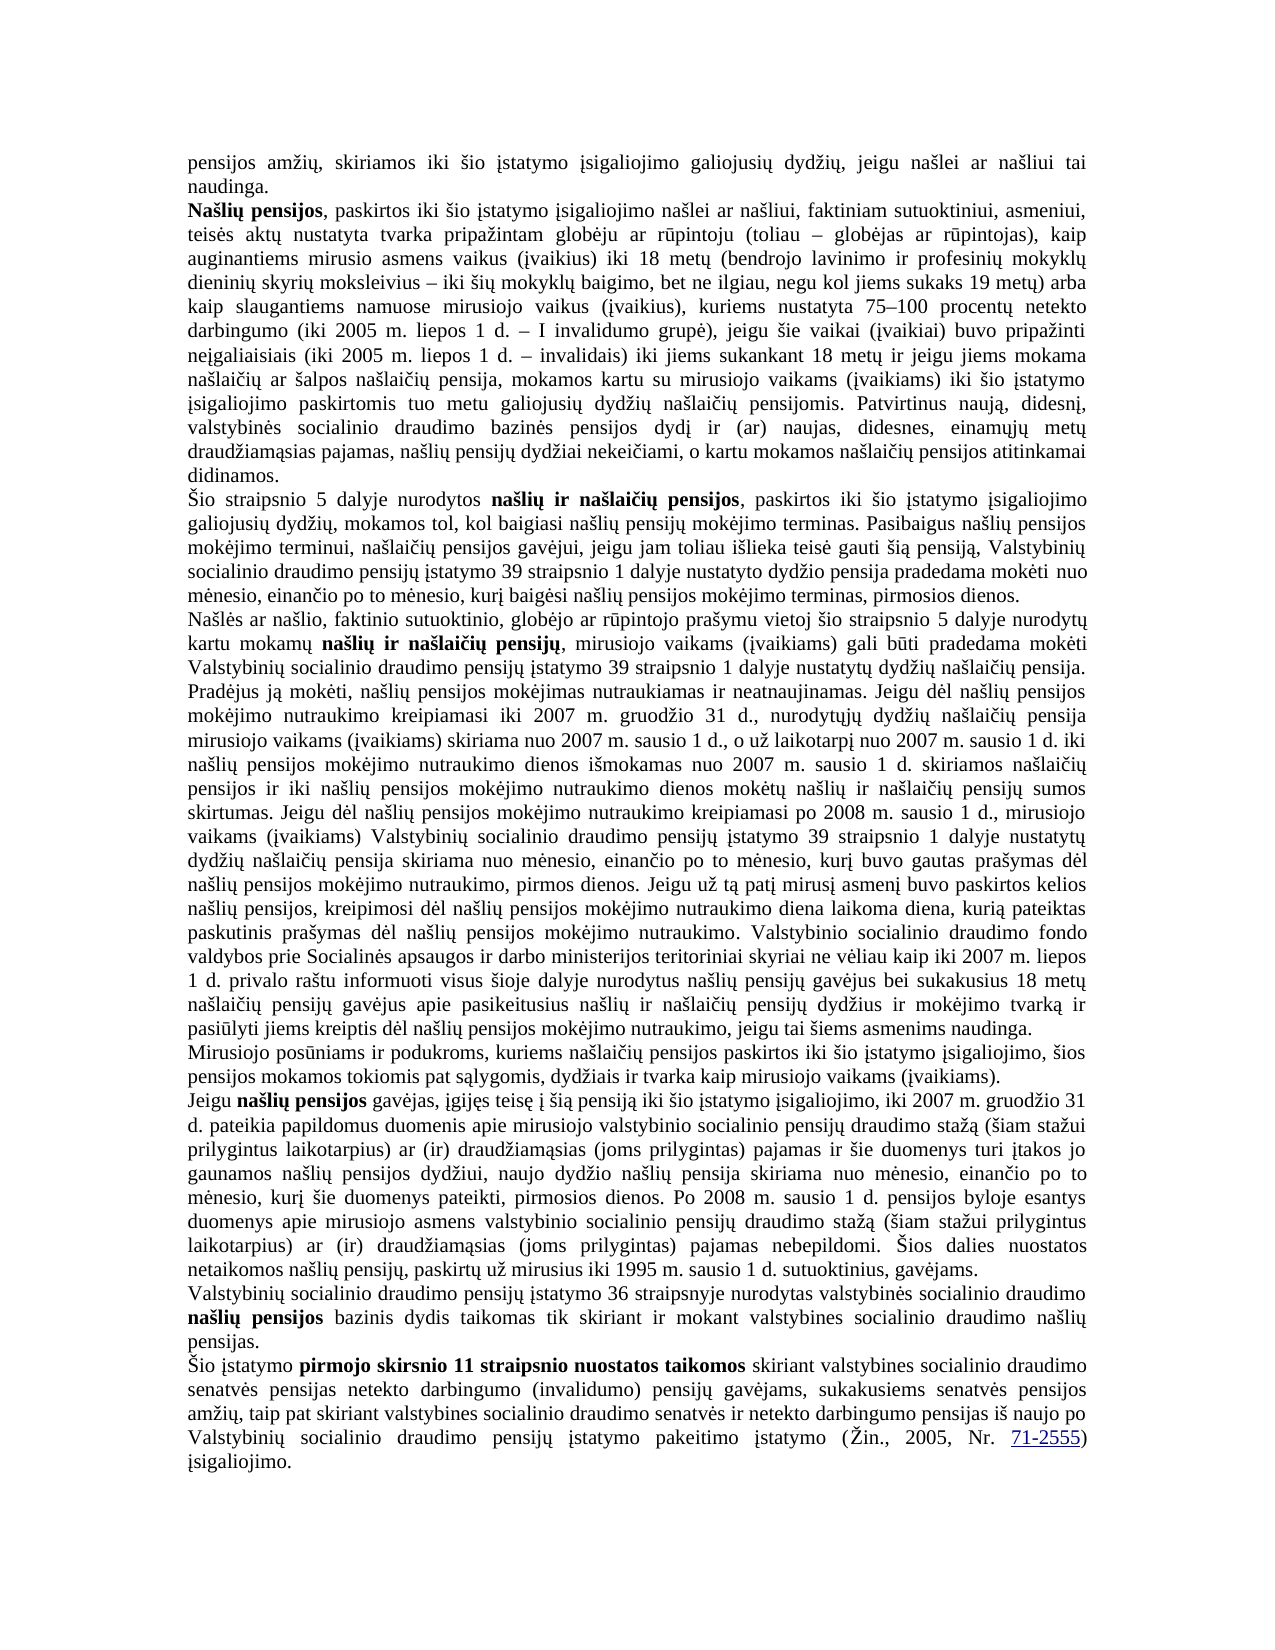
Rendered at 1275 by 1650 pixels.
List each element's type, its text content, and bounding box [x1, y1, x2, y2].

text Šio straipsnio 5 dalyje nurodytos našlių ir našlaičių pensijos, paskirtos iki šio įstatymo įsigaliojimo galiojusių dydžių, mokamos tol, kol baigiasi našlių pensijų mokėjimo terminas. Pasibaigus našlių pensijos mokėjimo terminui, našlaičių pensijos gavėjui, jeigu jam toliau išlieka teisė gauti šią pensiją, Valstybinių socialinio draudimo pensijų įstatymo 39 straipsnio 1 dalyje nustatyto dydžio pensija pradedama mokėti nuo mėnesio, einančio po to mėnesio, kurį baigėsi našlių pensijos mokėjimo terminas, pirmosios dienos. [187, 487, 1087, 607]
text Našlės ar našlio, faktinio sutuoktinio, globėjo ar rūpintojo prašymu vietoj šio straipsnio 5 dalyje nurodytų kartu mokamų našlių ir našlaičių pensijų, mirusiojo vaikams (įvaikiams) gali būti pradedama mokėti Valstybinių socialinio draudimo pensijų įstatymo 39 straipsnio 1 dalyje nustatytų dydžių našlaičių pensija. Pradėjus ją mokėti, našlių pensijos mokėjimas nutraukiamas ir neatnaujinamas. Jeigu dėl našlių pensijos mokėjimo nutraukimo kreipiamasi iki 2007 m. gruodžio 31 d., nurodytųjų dydžių našlaičių pensija mirusiojo vaikams (įvaikiams) skiriama nuo 2007 m. sausio 1 d., o už laikotarpį nuo 2007 m. sausio 1 d. iki našlių pensijos mokėjimo nutraukimo dienos išmokamas nuo 2007 m. sausio 1 d. skiriamos našlaičių pensijos ir iki našlių pensijos mokėjimo nutraukimo dienos mokėtų našlių ir našlaičių pensijų sumos skirtumas. Jeigu dėl našlių pensijos mokėjimo nutraukimo kreipiamasi po 2008 m. sausio 1 d., mirusiojo vaikams (įvaikiams) Valstybinių socialinio draudimo pensijų įstatymo 39 straipsnio 1 dalyje nustatytų dydžių našlaičių pensija skiriama nuo mėnesio, einančio po to mėnesio, kurį buvo gautas prašymas dėl našlių pensijos mokėjimo nutraukimo, pirmos dienos. Jeigu už tą patį mirusį asmenį buvo paskirtos kelios našlių pensijos, kreipimosi dėl našlių pensijos mokėjimo nutraukimo diena laikoma diena, kurią pateiktas paskutinis prašymas dėl našlių pensijos mokėjimo nutraukimo. Valstybinio socialinio draudimo fondo valdybos prie Socialinės apsaugos ir darbo ministerijos teritoriniai skyriai ne vėliau kaip iki 2007 m. liepos 1 d. privalo raštu informuoti visus šioje dalyje nurodytus našlių pensijų gavėjus bei sukakusius 18 metų našlaičių pensijų gavėjus apie pasikeitusius našlių ir našlaičių pensijų dydžius ir mokėjimo tvarką ir pasiūlyti jiems kreiptis dėl našlių pensijos mokėjimo nutraukimo, jeigu tai šiems asmenims naudinga. [187, 607, 1087, 1040]
text Valstybinių socialinio draudimo pensijų įstatymo 36 straipsnyje nurodytas valstybinės socialinio draudimo našlių pensijos bazinis dydis taikomas tik skiriant ir mokant valstybines socialinio draudimo našlių pensijas. [187, 1281, 1087, 1353]
text Šio įstatymo pirmojo skirsnio 11 straipsnio nuostatos taikomos skiriant valstybines socialinio draudimo senatvės pensijas netekto darbingumo (invalidumo) pensijų gavėjams, sukakusiems senatvės pensijos amžių, taip pat skiriant valstybines socialinio draudimo senatvės ir netekto darbingumo pensijas iš naujo po Valstybinių socialinio draudimo pensijų įstatymo pakeitimo įstatymo (Žin., 2005, Nr. 71-2555) įsigaliojimo. [187, 1353, 1087, 1473]
text Našlių pensijos, paskirtos iki šio įstatymo įsigaliojimo našlei ar našliui, faktiniam sutuoktiniui, asmeniui, teisės aktų nustatyta tvarka pripažintam globėju ar rūpintoju (toliau – globėjas ar rūpintojas), kaip auginantiems mirusio asmens vaikus (įvaikius) iki 18 metų (bendrojo lavinimo ir profesinių mokyklų dieninių skyrių moksleivius – iki šių mokyklų baigimo, bet ne ilgiau, negu kol jiems sukaks 19 metų) arba kaip slaugantiems namuose mirusiojo vaikus (įvaikius), kuriems nustatyta 75–100 procentų netekto darbingumo (iki 2005 m. liepos 1 d. – I invalidumo grupė), jeigu šie vaikai (įvaikiai) buvo pripažinti neįgaliaisiais (iki 2005 m. liepos 1 d. – invalidais) iki jiems sukankant 18 metų ir jeigu jiems mokama našlaičių ar šalpos našlaičių pensija, mokamos kartu su mirusiojo vaikams (įvaikiams) iki šio įstatymo įsigaliojimo paskirtomis tuo metu galiojusių dydžių našlaičių pensijomis. Patvirtinus naują, didesnį, valstybinės socialinio draudimo bazinės pensijos dydį ir (ar) naujas, didesnes, einamųjų metų draudžiamąsias pajamas, našlių pensijų dydžiai nekeičiami, o kartu mokamos našlaičių pensijos atitinkamai didinamos. [187, 198, 1087, 487]
text Mirusiojo posūniams ir podukroms, kuriems našlaičių pensijos paskirtos iki šio įstatymo įsigaliojimo, šios pensijos mokamos tokiomis pat sąlygomis, dydžiais ir tvarka kaip mirusiojo vaikams (įvaikiams). [187, 1040, 1087, 1088]
text pensijos amžių, skiriamos iki šio įstatymo įsigaliojimo galiojusių dydžių, jeigu našlei ar našliui tai naudinga. [187, 150, 1087, 198]
text Jeigu našlių pensijos gavėjas, įgijęs teisę į šią pensiją iki šio įstatymo įsigaliojimo, iki 2007 m. gruodžio 31 d. pateikia papildomus duomenis apie mirusiojo valstybinio socialinio pensijų draudimo stažą (šiam stažui prilygintus laikotarpius) ar (ir) draudžiamąsias (joms prilygintas) pajamas ir šie duomenys turi įtakos jo gaunamos našlių pensijos dydžiui, naujo dydžio našlių pensija skiriama nuo mėnesio, einančio po to mėnesio, kurį šie duomenys pateikti, pirmosios dienos. Po 2008 m. sausio 1 d. pensijos byloje esantys duomenys apie mirusiojo asmens valstybinio socialinio pensijų draudimo stažą (šiam stažui prilygintus laikotarpius) ar (ir) draudžiamąsias (joms prilygintas) pajamas nebepildomi. Šios dalies nuostatos netaikomos našlių pensijų, paskirtų už mirusius iki 1995 m. sausio 1 d. sutuoktinius, gavėjams. [187, 1088, 1087, 1281]
